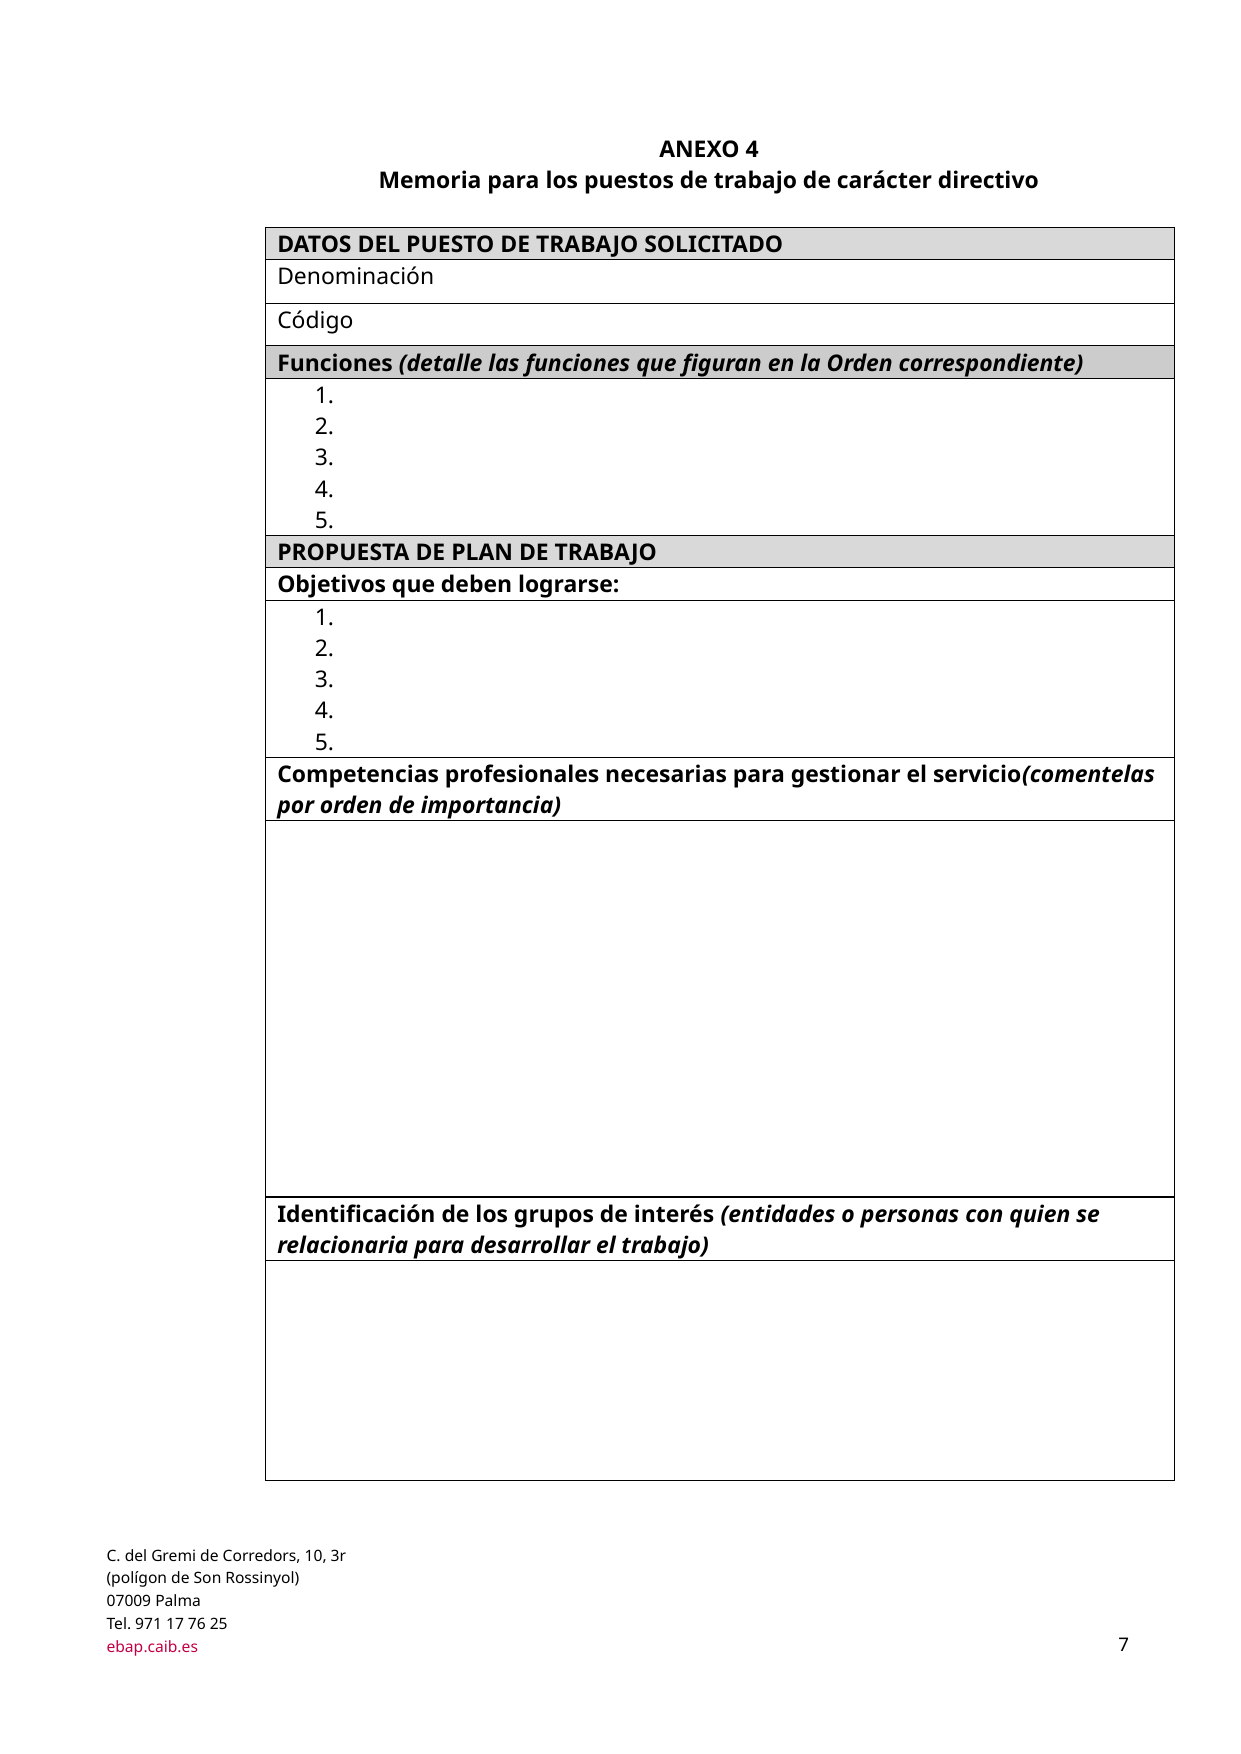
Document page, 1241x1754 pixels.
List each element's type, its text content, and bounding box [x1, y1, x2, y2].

table_cell Objetivos que deben lograrse: [266, 568, 1174, 599]
table_cell Código [266, 304, 1174, 345]
text ANEXO 4 [207, 133, 1211, 164]
table_header DATOS DEL PUESTO DE TRABAJO SOLICITADO [266, 228, 1174, 259]
table_cell PROPUESTA DE PLAN DE TRABAJO [266, 536, 1174, 567]
table_cell Identificación de los grupos de interés (entidades o personas con quien se relacionaria para desarrollar el trabajo) [266, 1198, 1174, 1260]
table_cell [266, 1261, 1174, 1480]
table_cell [266, 601, 1174, 757]
table_cell Denominación [266, 260, 1174, 303]
table_cell [266, 821, 1174, 1196]
table_cell Competencias profesionales necesarias para gestionar el servicio(comentelas por orden de importancia) [266, 758, 1174, 820]
text Memoria para los puestos de trabajo de carácter directivo [207, 164, 1211, 195]
table_cell [266, 379, 1174, 535]
